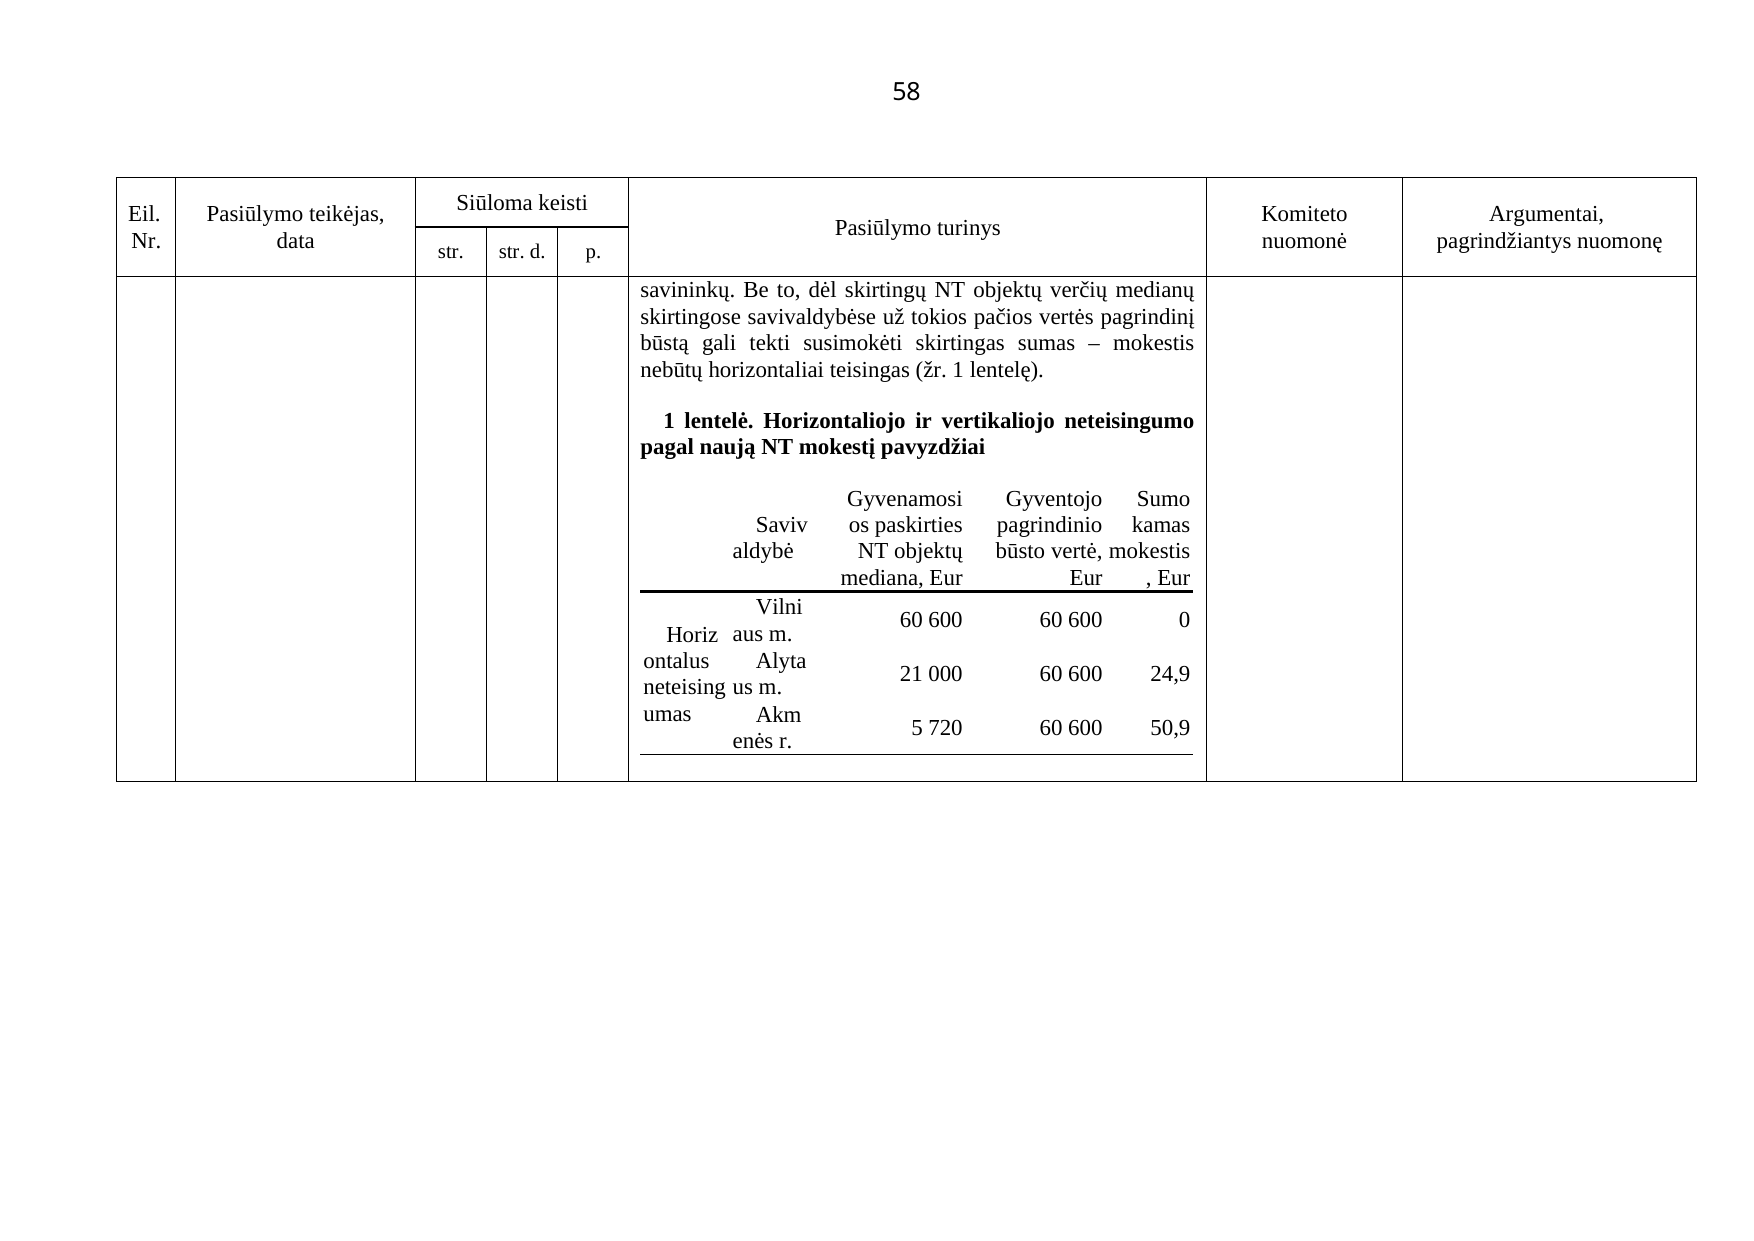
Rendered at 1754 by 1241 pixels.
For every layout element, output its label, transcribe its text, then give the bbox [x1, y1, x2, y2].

table_header Sumokamas mokestis, Eur [1105, 485, 1193, 590]
table_cell [965, 755, 1105, 781]
table_header Argumentai, pagrindžiantys nuomonę [1403, 178, 1696, 276]
table_header [640, 485, 729, 590]
table_cell str. d. [487, 228, 557, 276]
table_cell 0 [1105, 593, 1193, 646]
table_header Pasiūlymo turinys [629, 178, 1206, 276]
table_header Komiteto nuomonė [1207, 178, 1402, 276]
table_cell Vilniaus m. [730, 593, 811, 646]
table_header Siūloma keisti [416, 178, 628, 226]
table_cell Alytaus m. [730, 646, 811, 700]
table_cell [1105, 755, 1193, 781]
table_cell 60 600 [965, 700, 1105, 753]
table_cell [176, 277, 415, 781]
table_cell [730, 755, 811, 781]
table_header Gyvenamosios paskirties NT objektų mediana, Eur [811, 485, 965, 590]
table_cell [558, 277, 628, 781]
table_cell 5 720 [811, 700, 965, 753]
table_cell [1207, 277, 1402, 781]
table_cell 60 600 [965, 646, 1105, 700]
table_cell [1403, 277, 1696, 781]
table_cell 21 000 [811, 646, 965, 700]
table_cell 24,9 [1105, 646, 1193, 700]
table_cell [117, 277, 175, 781]
table_cell Horizontalus neteisingumas [640, 593, 729, 753]
table_header Savivaldybė [730, 485, 811, 590]
table_cell 50,9 [1105, 700, 1193, 753]
table_cell p. [558, 228, 628, 276]
table_header Gyventojo pagrindinio būsto vertė, Eur [965, 485, 1105, 590]
table_cell Akmenės r. [730, 700, 811, 753]
table_cell savininkų. Be to, dėl skirtingų NT objektų verčių medianų skirtingose savivaldybėse už tokios pačios vertės pagrindinį būstą gali tekti susimokėti skirtingas sumas – mokestis nebūtų horizontaliai teisingas (žr. 1 lentelę). 1 lentelė. Horizontaliojo ir vertikaliojo neteisingumo pagal naują NT mokestį pavyzdžiai [629, 277, 1206, 781]
table_cell 60 600 [965, 593, 1105, 646]
table_cell [487, 277, 557, 781]
table_cell str. [416, 228, 486, 276]
table_cell 60 600 [811, 593, 965, 646]
table_cell [416, 277, 486, 781]
table_cell [811, 755, 965, 781]
table_header Pasiūlymo teikėjas, data [176, 178, 415, 276]
table_header Eil. Nr. [117, 178, 175, 276]
table_cell [640, 755, 729, 781]
